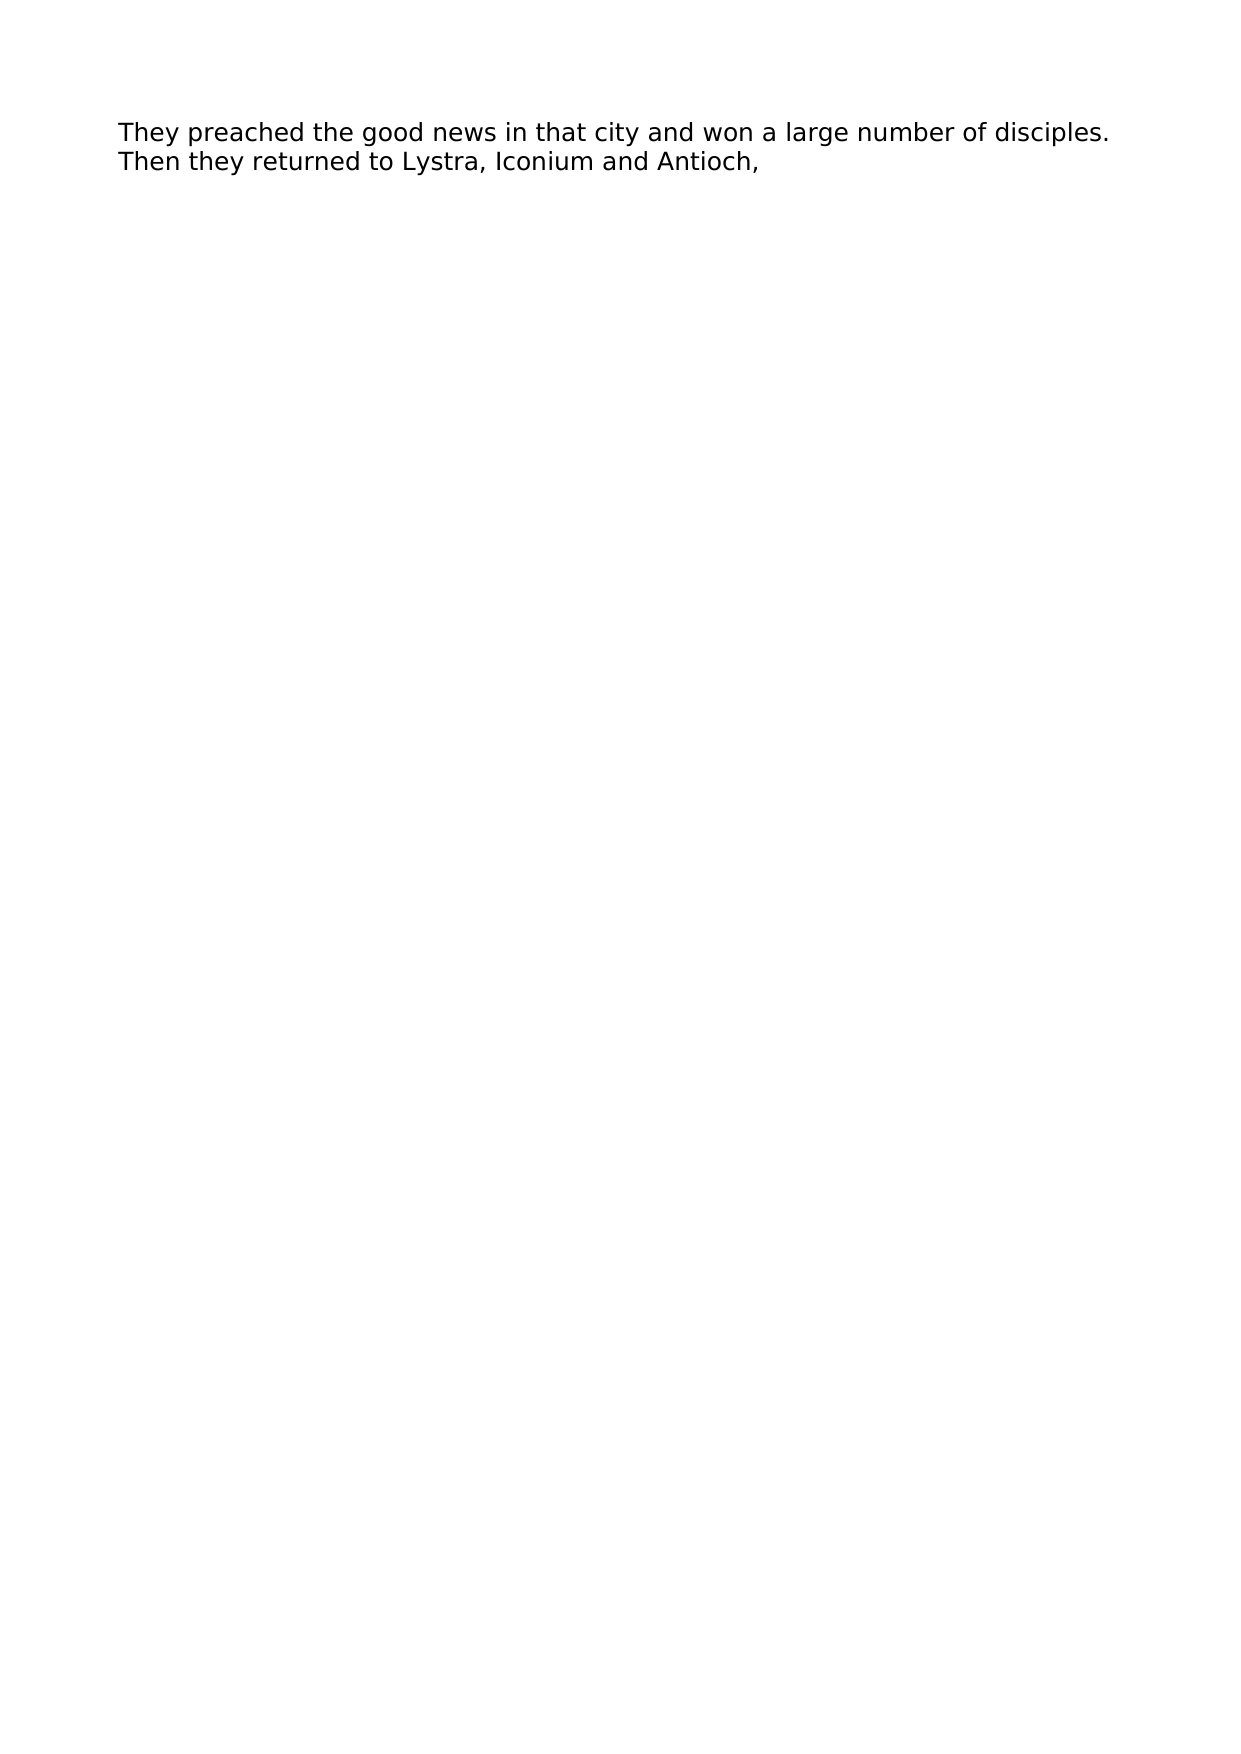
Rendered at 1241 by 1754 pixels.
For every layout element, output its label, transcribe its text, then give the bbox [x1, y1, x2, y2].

text They preached the good news in that city and won a large number of disciples. Then they returned to Lystra, Iconium and Antioch, [118, 118, 1122, 176]
